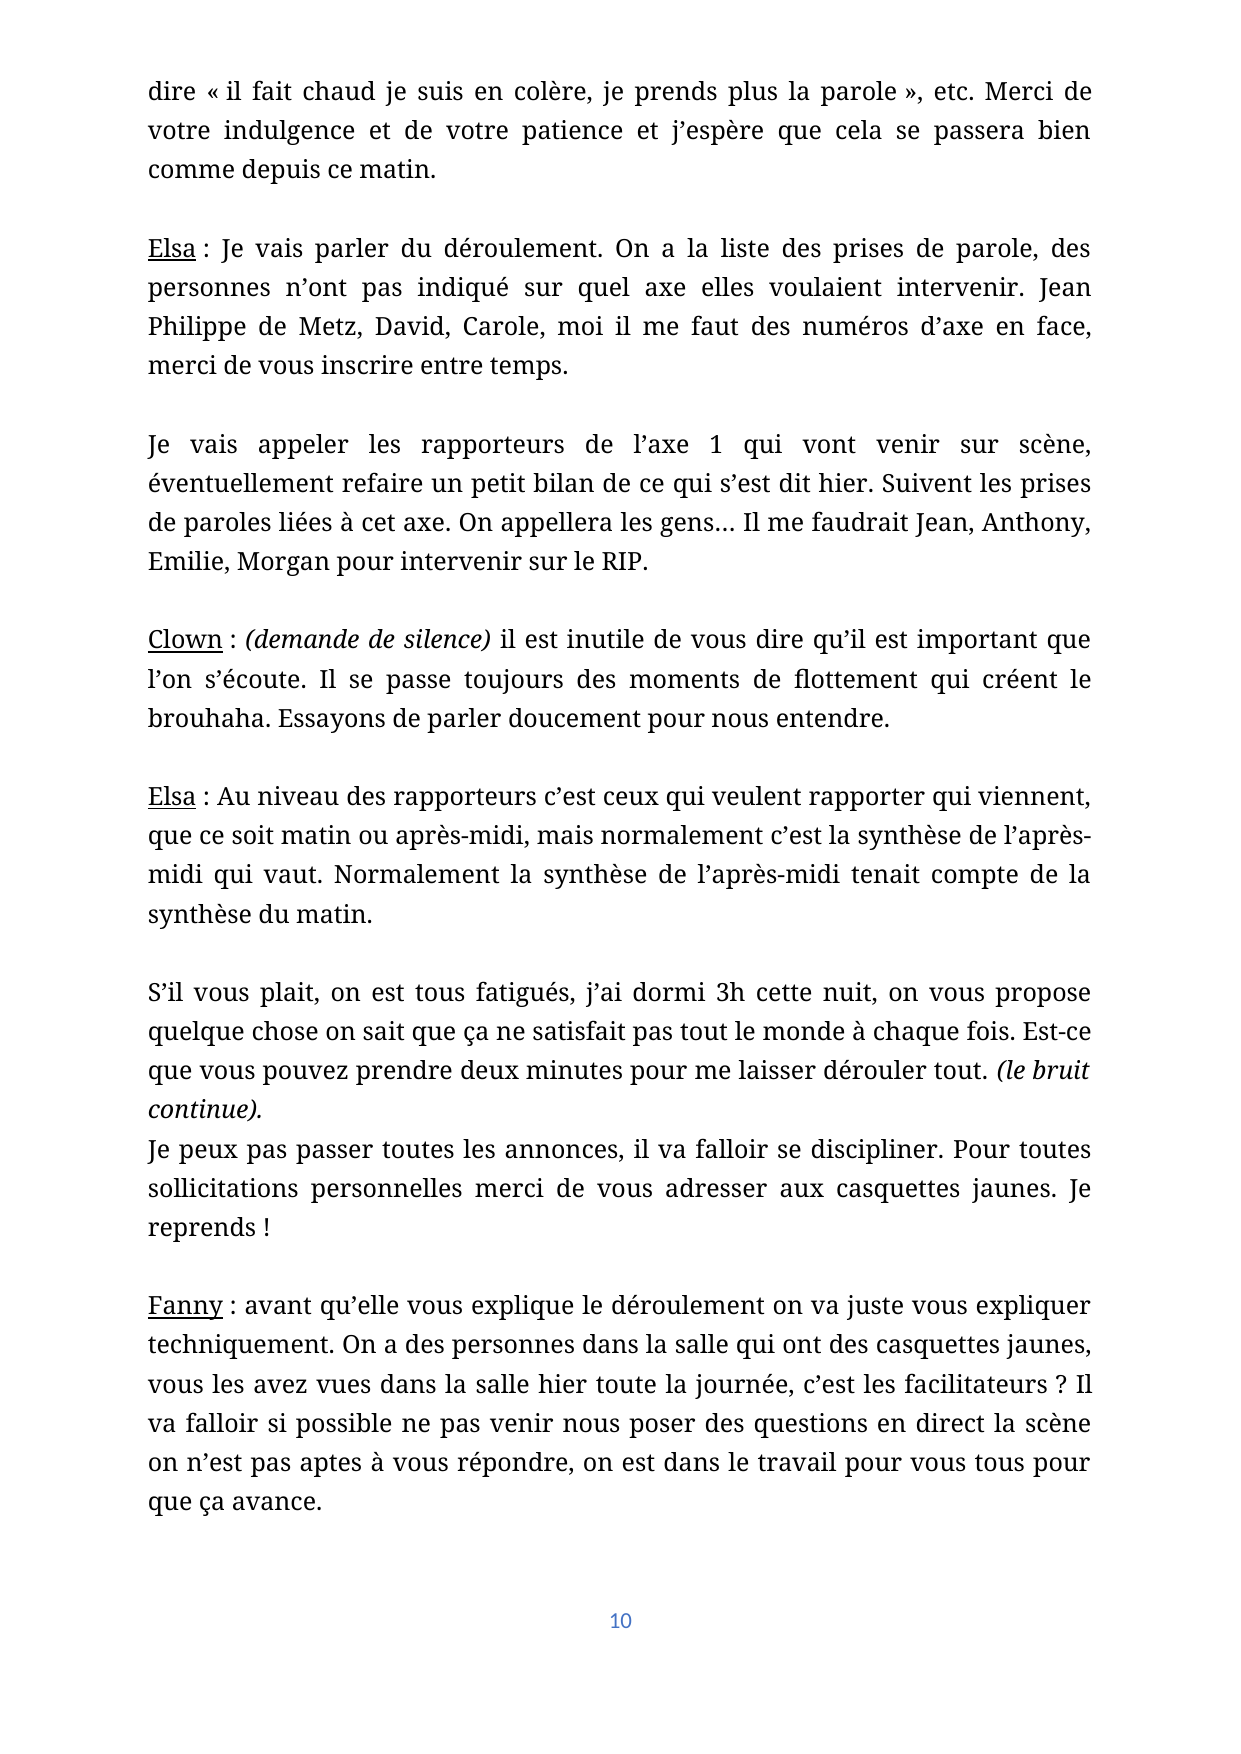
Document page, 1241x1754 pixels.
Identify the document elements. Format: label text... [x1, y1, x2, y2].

text Fanny : avant qu’elle vous explique le déroulement on va juste vous expliquer techniquement. On a des personnes dans la salle qui ont des casquettes jaunes, vous les avez vues dans la salle hier toute la journée, c’est les facilitateurs ? Il va falloir si possible ne pas venir nous poser des questions en direct la scène on n’est pas aptes à vous répondre, on est dans le travail pour vous tous pour que ça avance. [148, 1288, 1093, 1518]
text Clown : (demande de silence) il est inutile de vous dire qu’il est important que l’on s’écoute. Il se passe toujours des moments de flottement qui créent le brouhaha. Essayons de parler doucement pour nous entendre. [148, 622, 1093, 734]
text dire « il fait chaud je suis en colère, je prends plus la parole », etc. Merci de votre indulgence et de votre patience et j’espère que cela se passera bien comme depuis ce matin. [148, 74, 1093, 186]
text Elsa : Je vais parler du déroulement. On a la liste des prises de parole, des personnes n’ont pas indiqué sur quel axe elles voulaient intervenir. Jean Philippe de Metz, David, Carole, moi il me faut des numéros d’axe en face, merci de vous inscrire entre temps. [148, 230, 1093, 382]
text S’il vous plait, on est tous fatigués, j’ai dormi 3h cette nuit, on vous propose quelque chose on sait que ça ne satisfait pas tout le monde à chaque fois. Est-ce que vous pouvez prendre deux minutes pour me laisser dérouler tout. (le bruit continue). [148, 974, 1093, 1126]
text Je peux pas passer toutes les annonces, il va falloir se discipliner. Pour toutes sollicitations personnelles merci de vous adresser aux casquettes jaunes. Je reprends ! [148, 1131, 1093, 1244]
text Je vais appeler les rapporteurs de l’axe 1 qui vont venir sur scène, éventuellement refaire un petit bilan de ce qui s’est dit hier. Suivent les prises de paroles liées à cet axe. On appellera les gens… Il me faudrait Jean, Anthony, Emilie, Morgan pour intervenir sur le RIP. [148, 426, 1093, 578]
text Elsa : Au niveau des rapporteurs c’est ceux qui veulent rapporter qui viennent, que ce soit matin ou après-midi, mais normalement c’est la synthèse de l’après-midi qui vaut. Normalement la synthèse de l’après-midi tenait compte de la synthèse du matin. [148, 779, 1093, 930]
